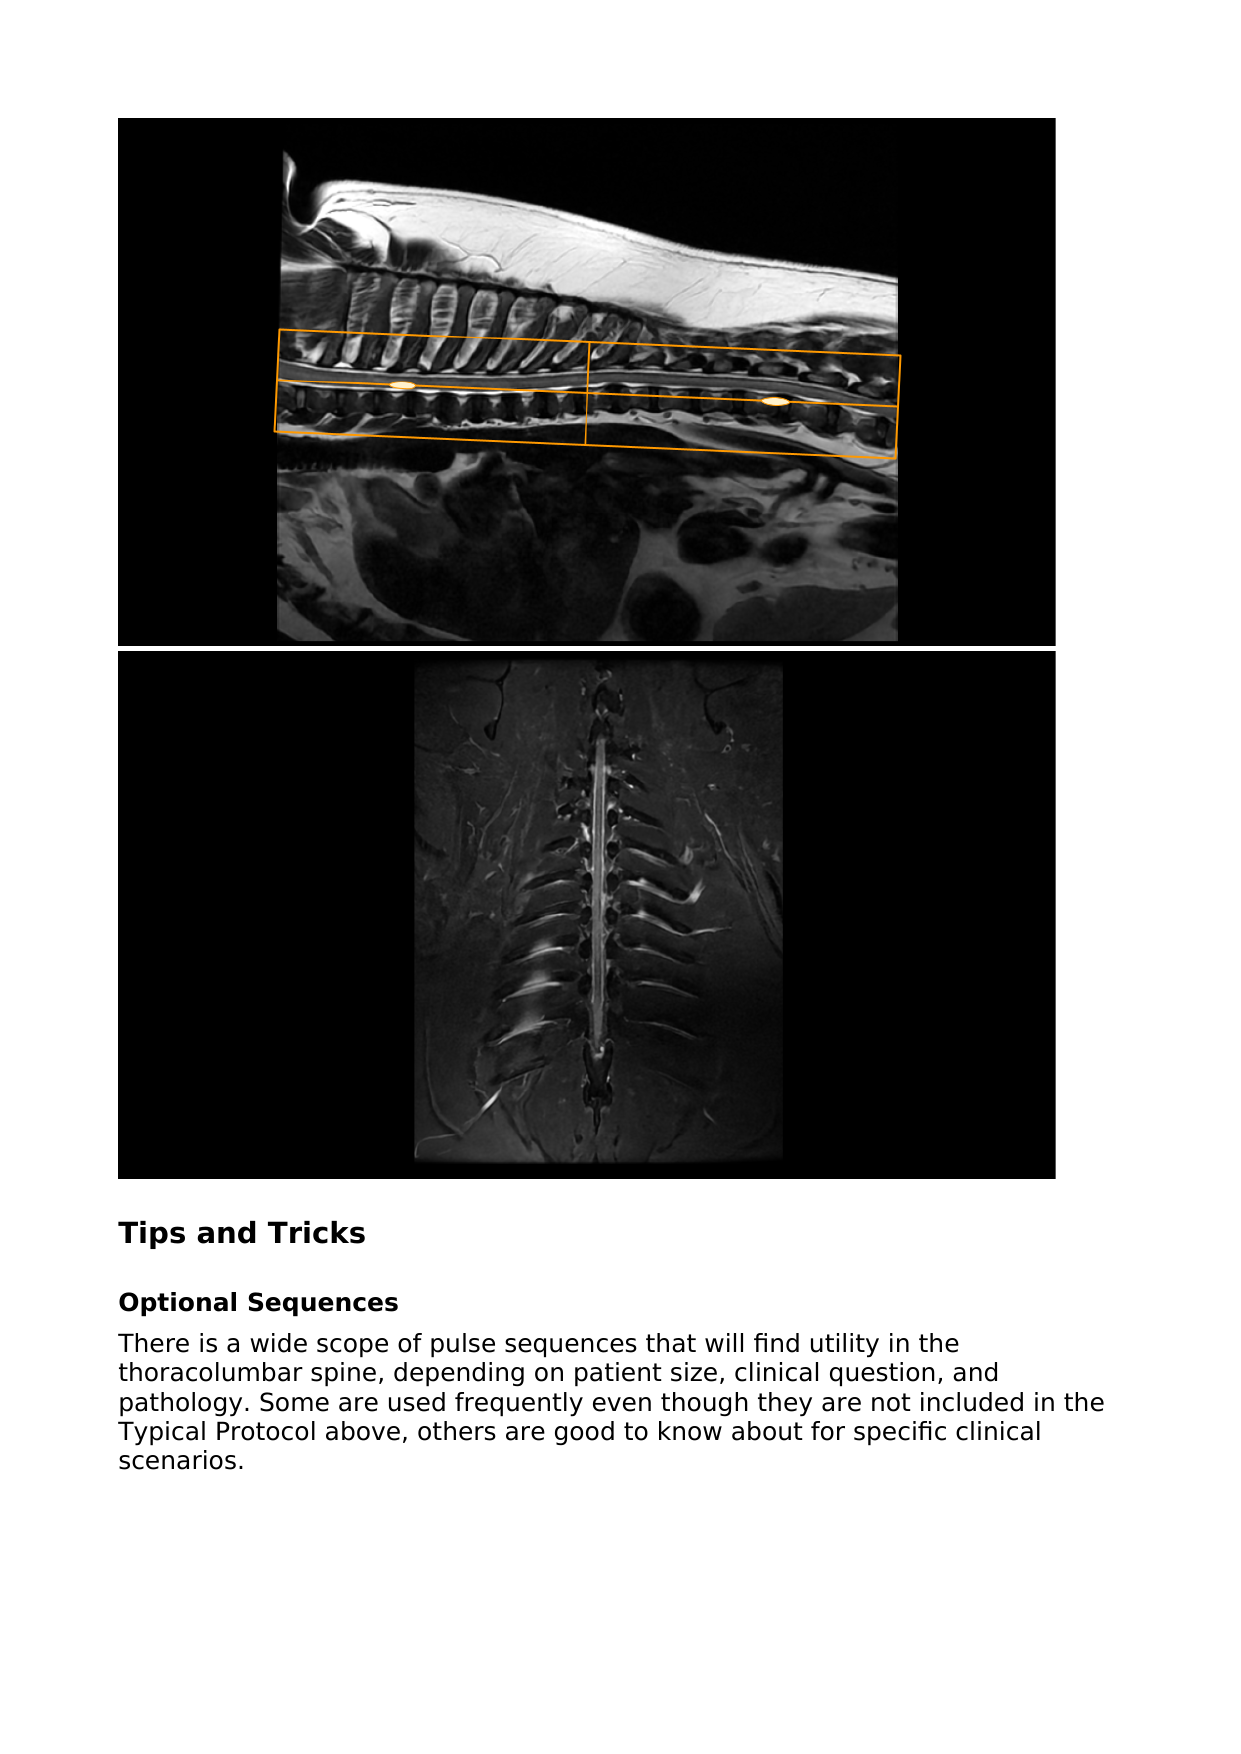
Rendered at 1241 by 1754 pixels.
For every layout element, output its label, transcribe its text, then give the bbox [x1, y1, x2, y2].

picture [118, 651, 1056, 1179]
subtitle Optional Sequences [118, 1288, 1122, 1317]
subtitle Tips and Tricks [118, 1216, 1122, 1250]
text There is a wide scope of pulse sequences that will find utility in the thoracolumbar spine, depending on patient size, clinical question, and pathology. Some are used frequently even though they are not included in the Typical Protocol above, others are good to know about for specific clinical scenarios. [118, 1329, 1122, 1475]
picture [118, 118, 1056, 646]
